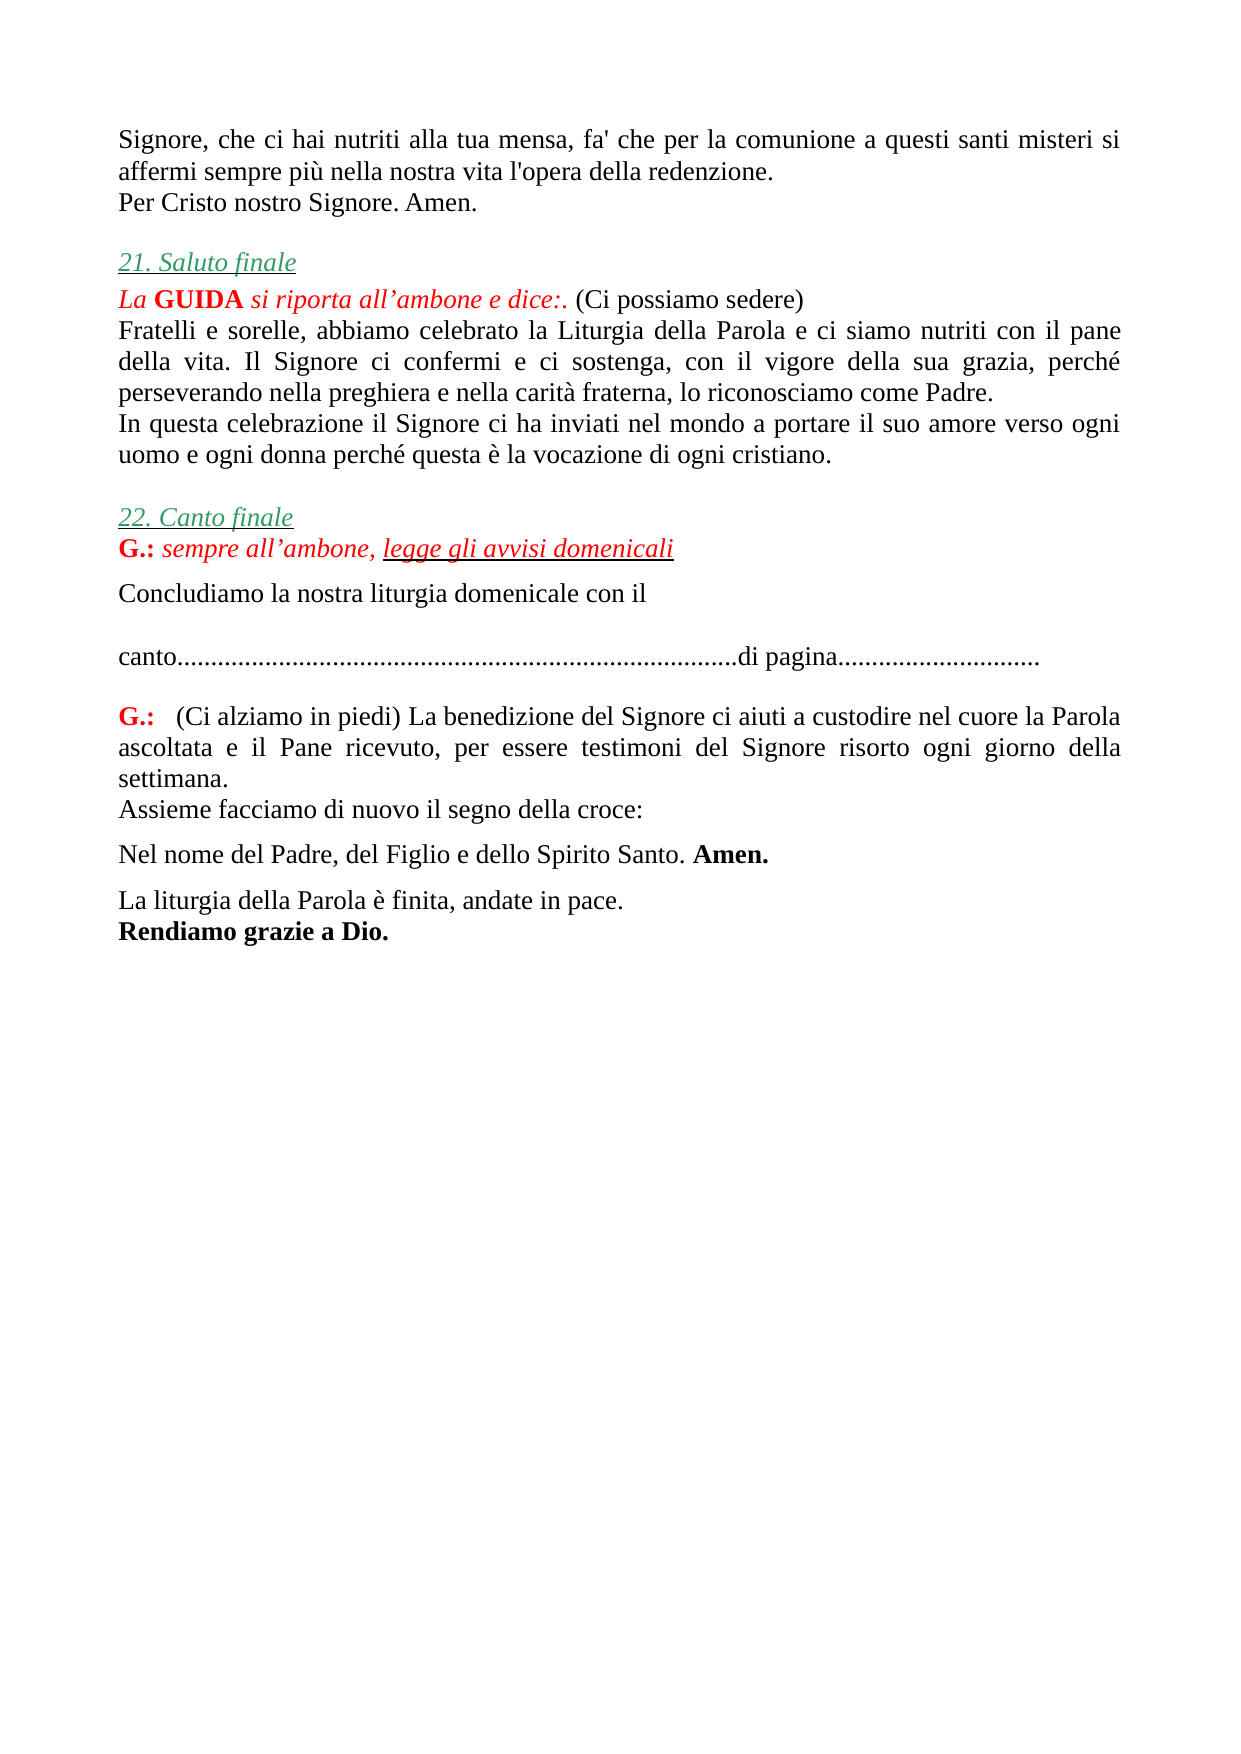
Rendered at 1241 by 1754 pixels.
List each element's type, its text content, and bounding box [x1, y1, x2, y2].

text Nel nome del Padre, del Figlio e dello Spirito Santo. Amen. [118, 838, 1122, 870]
text Per Cristo nostro Signore. Amen. [118, 186, 1122, 217]
text La GUIDA si riporta all’ambone e dice:. (Ci possiamo sedere) [118, 283, 1122, 314]
text Signore, che ci hai nutriti alla tua mensa, fa' che per la comunione a questi santi misteri si affermi sempre più nella nostra vita l'opera della redenzione. [118, 123, 1122, 186]
text 22. Canto finale [118, 501, 1122, 532]
text 21. Saluto finale [118, 246, 1122, 277]
text In questa celebrazione il Signore ci ha inviati nel mondo a portare il suo amore verso ogni uomo e ogni donna perché questa è la vocazione di ogni cristiano. [118, 407, 1122, 469]
text G.: (Ci alziamo in piedi) La benedizione del Signore ci aiuti a custodire nel cuore la Parola ascoltata e il Pane ricevuto, per essere testimoni del Signore risorto ogni giorno della settimana. [118, 699, 1122, 793]
text Rendiamo grazie a Dio. [118, 915, 1122, 946]
text canto...................................................................................di pagina.............................. [118, 640, 1122, 671]
text Fratelli e sorelle, abbiamo celebrato la Liturgia della Parola e ci siamo nutriti con il pane della vita. Il Signore ci confermi e ci sostenga, con il vigore della sua grazia, perché perseverando nella preghiera e nella carità fraterna, lo riconosciamo come Padre. [118, 314, 1122, 407]
text Concludiamo la nostra liturgia domenicale con il [118, 577, 1122, 608]
text Assieme facciamo di nuovo il segno della croce: [118, 793, 1122, 824]
text La liturgia della Parola è finita, andate in pace. [118, 884, 1122, 915]
text G.: sempre all’ambone, legge gli avvisi domenicali [118, 532, 1122, 563]
